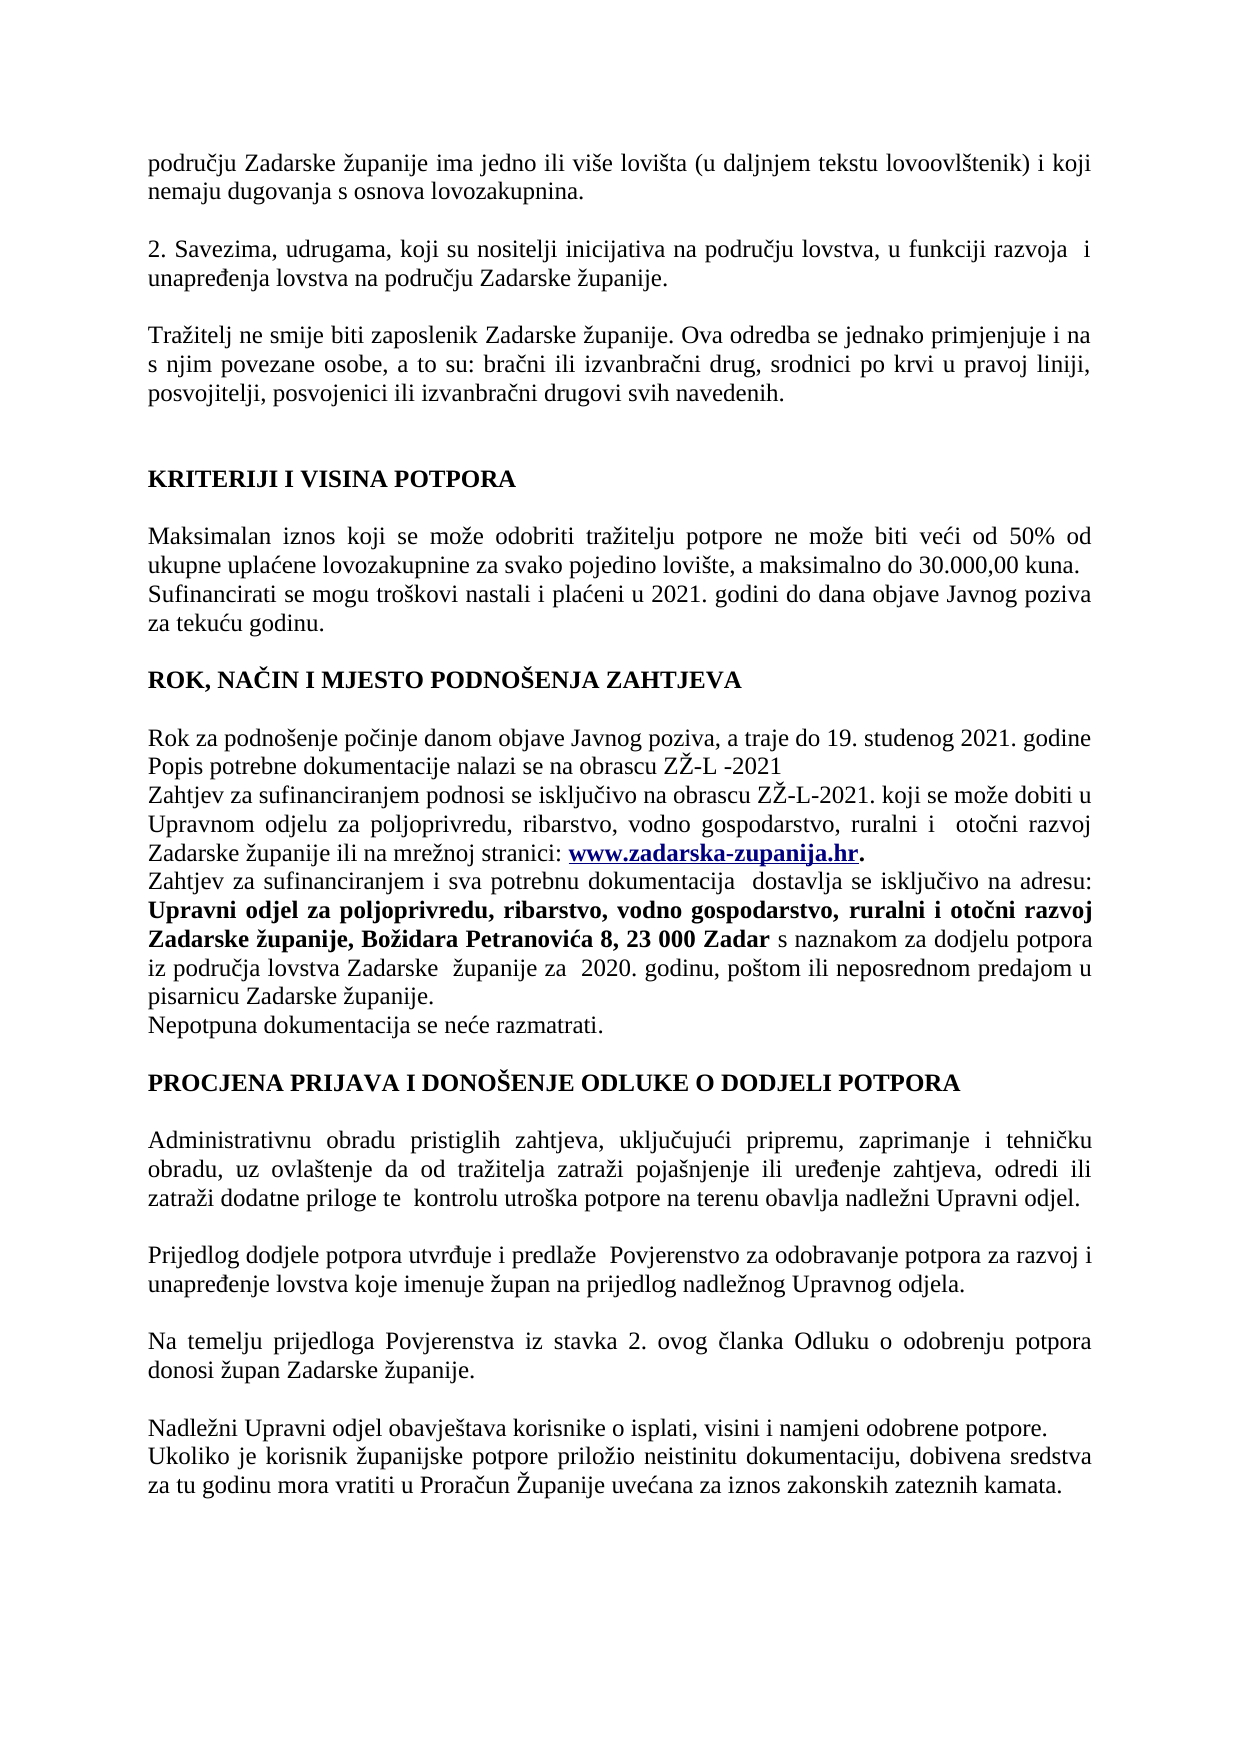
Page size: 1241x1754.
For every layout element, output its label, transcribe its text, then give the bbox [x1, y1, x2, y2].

text Ukoliko je korisnik županijske potpore priložio neistinitu dokumentaciju, dobivena sredstva za tu godinu mora vratiti u Proračun Županije uvećana za iznos zakonskih zateznih kamata. [148, 1441, 1093, 1499]
text PROCJENA PRIJAVA I DONOŠENJE ODLUKE O DODJELI POTPORA [148, 1068, 1093, 1096]
text KRITERIJI I VISINA POTPORA [148, 464, 1093, 493]
text području Zadarske županije ima jedno ili više lovišta (u daljnjem tekstu lovoovlštenik) i koji nemaju dugovanja s osnova lovozakupnina. [148, 148, 1093, 205]
text Na temelju prijedloga Povjerenstva iz stavka 2. ovog članka Odluku o odobrenju potpora donosi župan Zadarske županije. [148, 1326, 1093, 1384]
text Nepotpuna dokumentacija se neće razmatrati. [148, 1010, 1093, 1039]
text Zahtjev za sufinanciranjem podnosi se isključivo na obrascu ZŽ-L-2021. koji se može dobiti u Upravnom odjelu za poljoprivredu, ribarstvo, vodno gospodarstvo, ruralni i otočni razvoj Zadarske županije ili na mrežnoj stranici: www.zadarska-zupanija.hr. [148, 780, 1093, 866]
text Nadležni Upravni odjel obavještava korisnike o isplati, visini i namjeni odobrene potpore. [148, 1413, 1093, 1441]
text Tražitelj ne smije biti zaposlenik Zadarske županije. Ova odredba se jednako primjenjuje i na s njim povezane osobe, a to su: bračni ili izvanbračni drug, srodnici po krvi u pravoj liniji, posvojitelji, posvojenici ili izvanbračni drugovi svih navedenih. [148, 320, 1093, 406]
text 2. Savezima, udrugama, koji su nositelji inicijativa na području lovstva, u funkciji razvoja i unapređenja lovstva na području Zadarske županije. [148, 234, 1093, 291]
text Rok za podnošenje počinje danom objave Javnog poziva, a traje do 19. studenog 2021. godine [148, 723, 1093, 751]
text Zahtjev za sufinanciranjem i sva potrebnu dokumentacija dostavlja se isključivo na adresu: Upravni odjel za poljoprivredu, ribarstvo, vodno gospodarstvo, ruralni i otočni razvoj Zadarske županije, Božidara Petranovića 8, 23 000 Zadar s naznakom za dodjelu potpora iz područja lovstva Zadarske županije za 2020. godinu, poštom ili neposrednom predajom u pisarnicu Zadarske županije. [148, 866, 1093, 1010]
text ROK, NAČIN I MJESTO PODNOŠENJA ZAHTJEVA [148, 665, 1093, 694]
text Sufinancirati se mogu troškovi nastali i plaćeni u 2021. godini do dana objave Javnog poziva za tekuću godinu. [148, 579, 1093, 636]
text Administrativnu obradu pristiglih zahtjeva, uključujući pripremu, zaprimanje i tehničku obradu, uz ovlaštenje da od tražitelja zatraži pojašnjenje ili uređenje zahtjeva, odredi ili zatraži dodatne priloge te kontrolu utroška potpore na terenu obavlja nadležni Upravni odjel. [148, 1125, 1093, 1211]
text Prijedlog dodjele potpora utvrđuje i predlaže Povjerenstvo za odobravanje potpora za razvoj i unapređenje lovstva koje imenuje župan na prijedlog nadležnog Upravnog odjela. [148, 1240, 1093, 1298]
text Popis potrebne dokumentacije nalazi se na obrascu ZŽ-L -2021 [148, 751, 1093, 780]
text Maksimalan iznos koji se može odobriti tražitelju potpore ne može biti veći od 50% od ukupne uplaćene lovozakupnine za svako pojedino lovište, a maksimalno do 30.000,00 kuna. [148, 521, 1093, 579]
